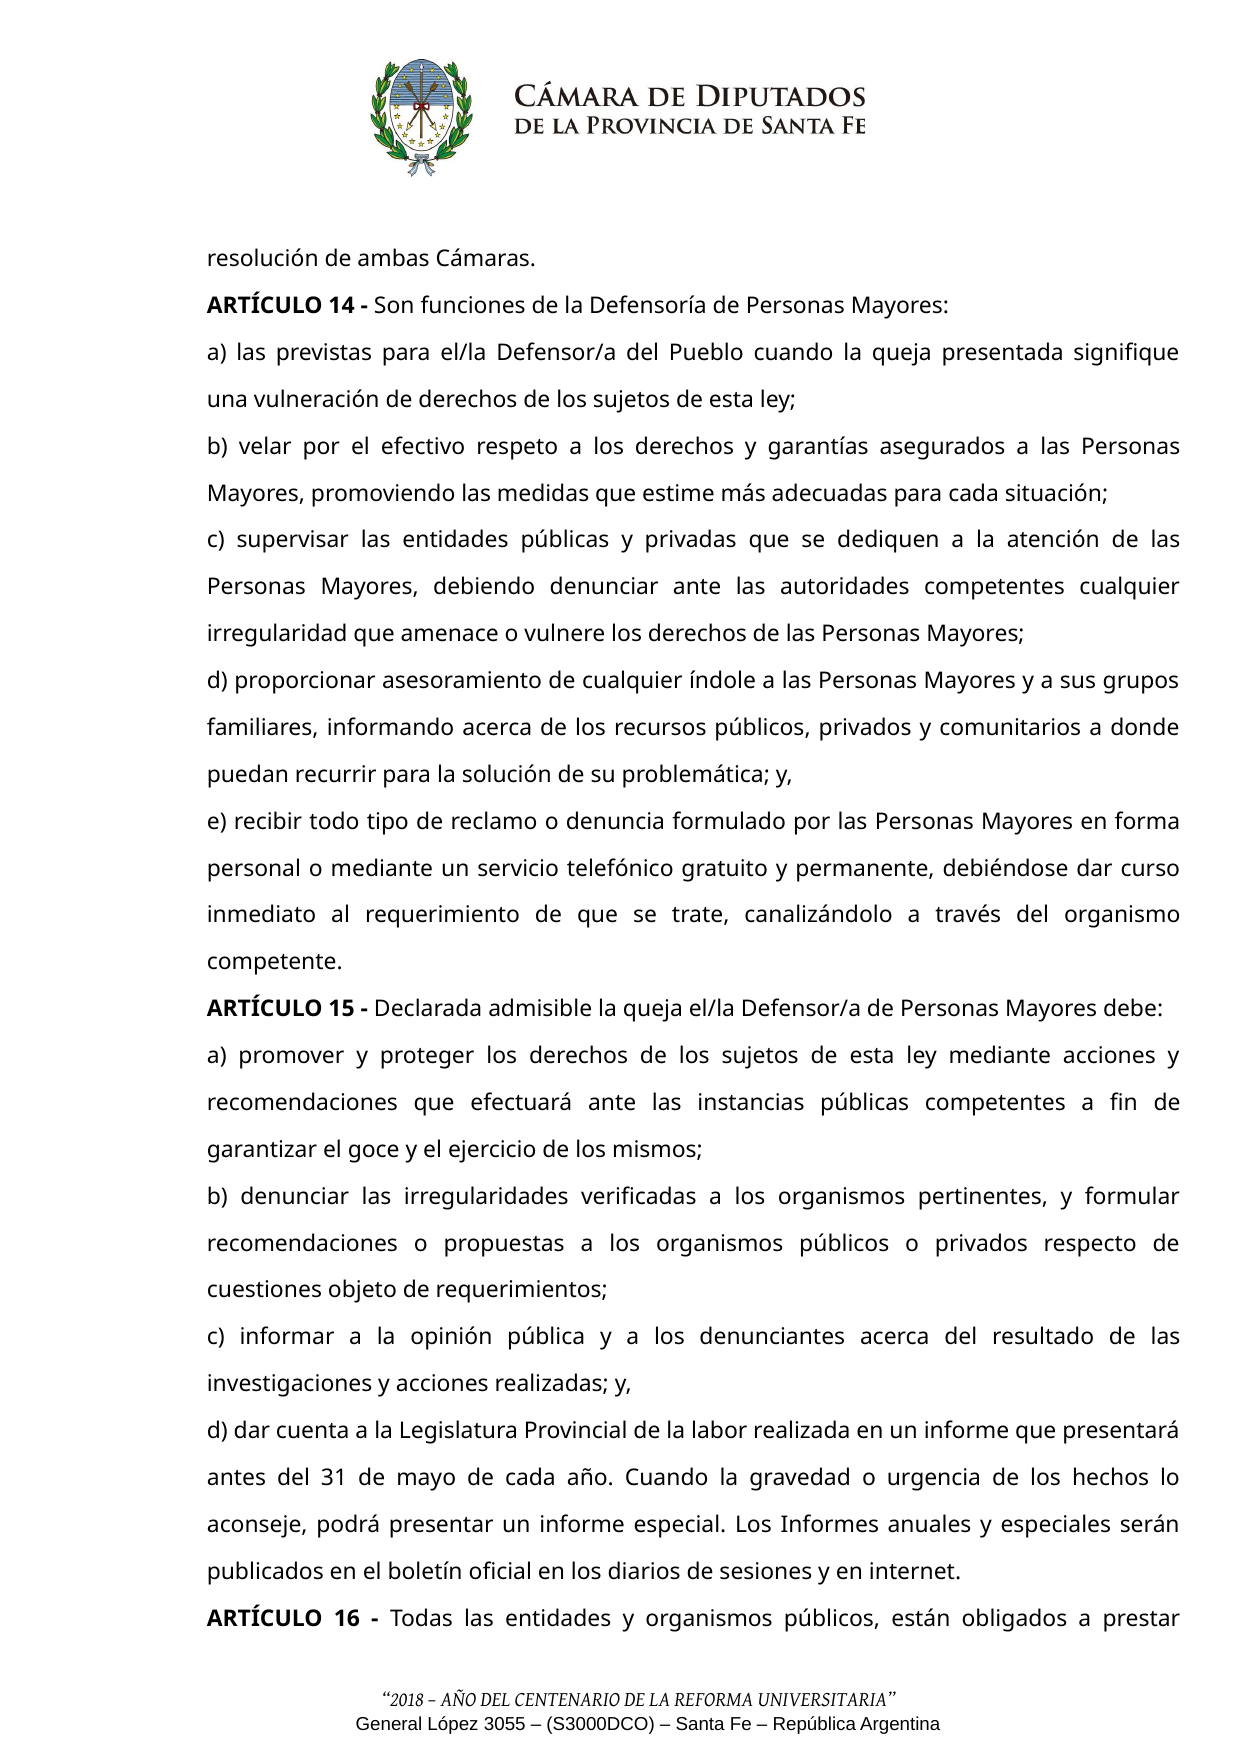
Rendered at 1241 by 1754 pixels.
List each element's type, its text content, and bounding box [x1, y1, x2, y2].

text b) velar por el efectivo respeto a los derechos y garantías asegurados a las Personas Mayores, promoviendo las medidas que estime más adecuadas para cada situación; [207, 430, 1181, 508]
text d) dar cuenta a la Legislatura Provincial de la labor realizada en un informe que presentará antes del 31 de mayo de cada año. Cuando la gravedad o urgencia de los hechos lo aconseje, podrá presentar un informe especial. Los Informes anuales y especiales serán publicados en el boletín oficial en los diarios de sesiones y en internet. [207, 1414, 1181, 1586]
text e) recibir todo tipo de reclamo o denuncia formulado por las Personas Mayores en forma personal o mediante un servicio telefónico gratuito y permanente, debiéndose dar curso inmediato al requerimiento de que se trate, canalizándolo a través del organismo competente. [207, 805, 1181, 977]
text c) supervisar las entidades públicas y privadas que se dediquen a la atención de las Personas Mayores, debiendo denunciar ante las autoridades competentes cualquier irregularidad que amenace o vulnere los derechos de las Personas Mayores; [207, 523, 1181, 648]
text a) promover y proteger los derechos de los sujetos de esta ley mediante acciones y recomendaciones que efectuará ante las instancias públicas competentes a fin de garantizar el goce y el ejercicio de los mismos; [207, 1039, 1181, 1164]
text ARTÍCULO 15 - Declarada admisible la queja el/la Defensor/a de Personas Mayores debe: [207, 992, 1181, 1023]
text b) denunciar las irregularidades verificadas a los organismos pertinentes, y formular recomendaciones o propuestas a los organismos públicos o privados respecto de cuestiones objeto de requerimientos; [207, 1180, 1181, 1305]
text resolución de ambas Cámaras. [207, 242, 1181, 273]
text ARTÍCULO 14 - Son funciones de la Defensoría de Personas Mayores: [207, 289, 1181, 320]
text ARTÍCULO 16 - Todas las entidades y organismos públicos, están obligados a prestar [207, 1602, 1181, 1633]
text d) proporcionar asesoramiento de cualquier índole a las Personas Mayores y a sus grupos familiares, informando acerca de los recursos públicos, privados y comunitarios a donde puedan recurrir para la solución de su problemática; y, [207, 664, 1181, 789]
text c) informar a la opinión pública y a los denunciantes acerca del resultado de las investigaciones y acciones realizadas; y, [207, 1320, 1181, 1398]
picture [370, 59, 866, 181]
text a) las previstas para el/la Defensor/a del Pueblo cuando la queja presentada signifique una vulneración de derechos de los sujetos de esta ley; [207, 336, 1181, 414]
